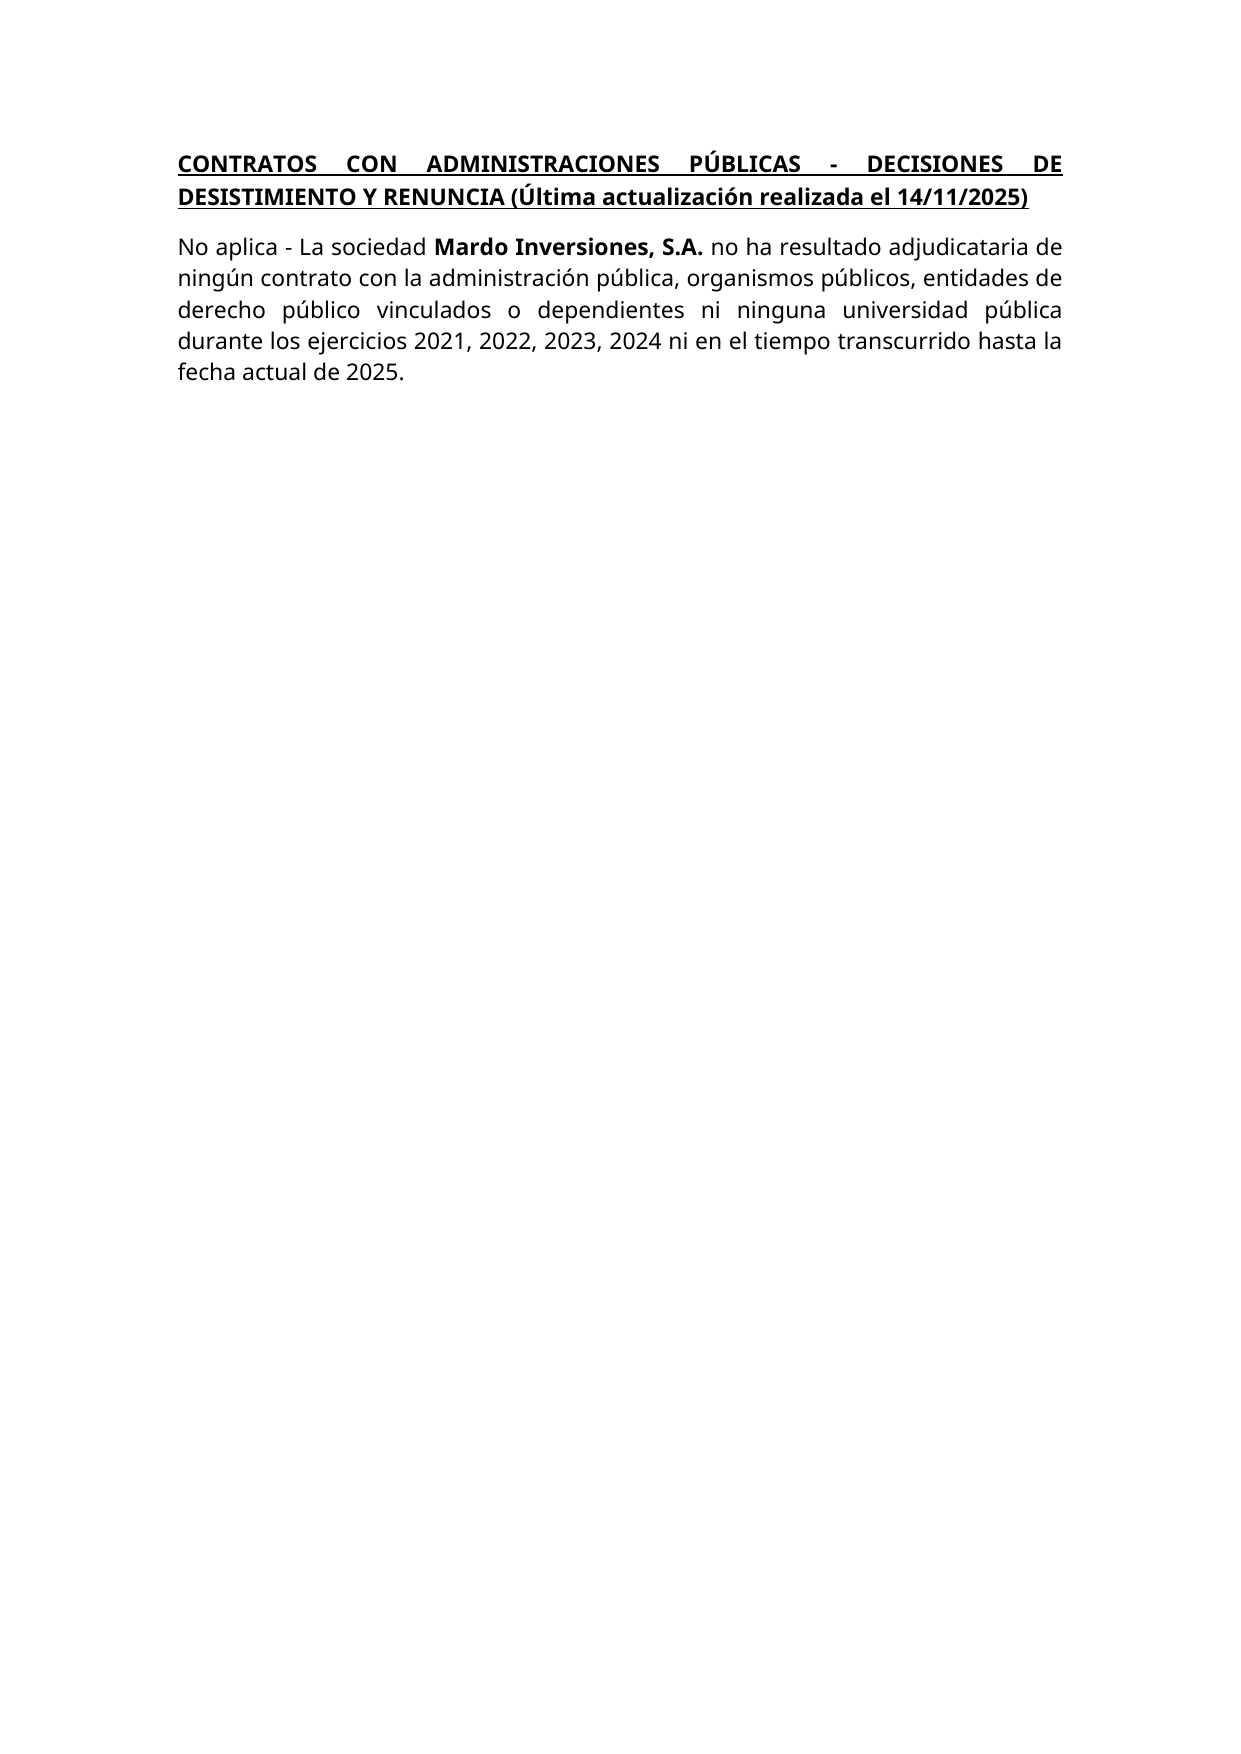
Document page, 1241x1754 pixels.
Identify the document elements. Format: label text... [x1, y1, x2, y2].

text DESISTIMIENTO Y RENUNCIA (Última actualización realizada el 14/11/2025) [177, 175, 1063, 212]
text CONTRATOS CON ADMINISTRACIONES PÚBLICAS - DECISIONES DE [177, 148, 1063, 174]
text No aplica - La sociedad Mardo Inversiones, S.A. no ha resultado adjudicataria de ningún contrato con la administración pública, organismos públicos, entidades de derecho público vinculados o dependientes ni ninguna universidad pública durante los ejercicios 2021, 2022, 2023, 2024 ni en el tiempo transcurrido hasta la fecha actual de 2025. [177, 231, 1063, 387]
